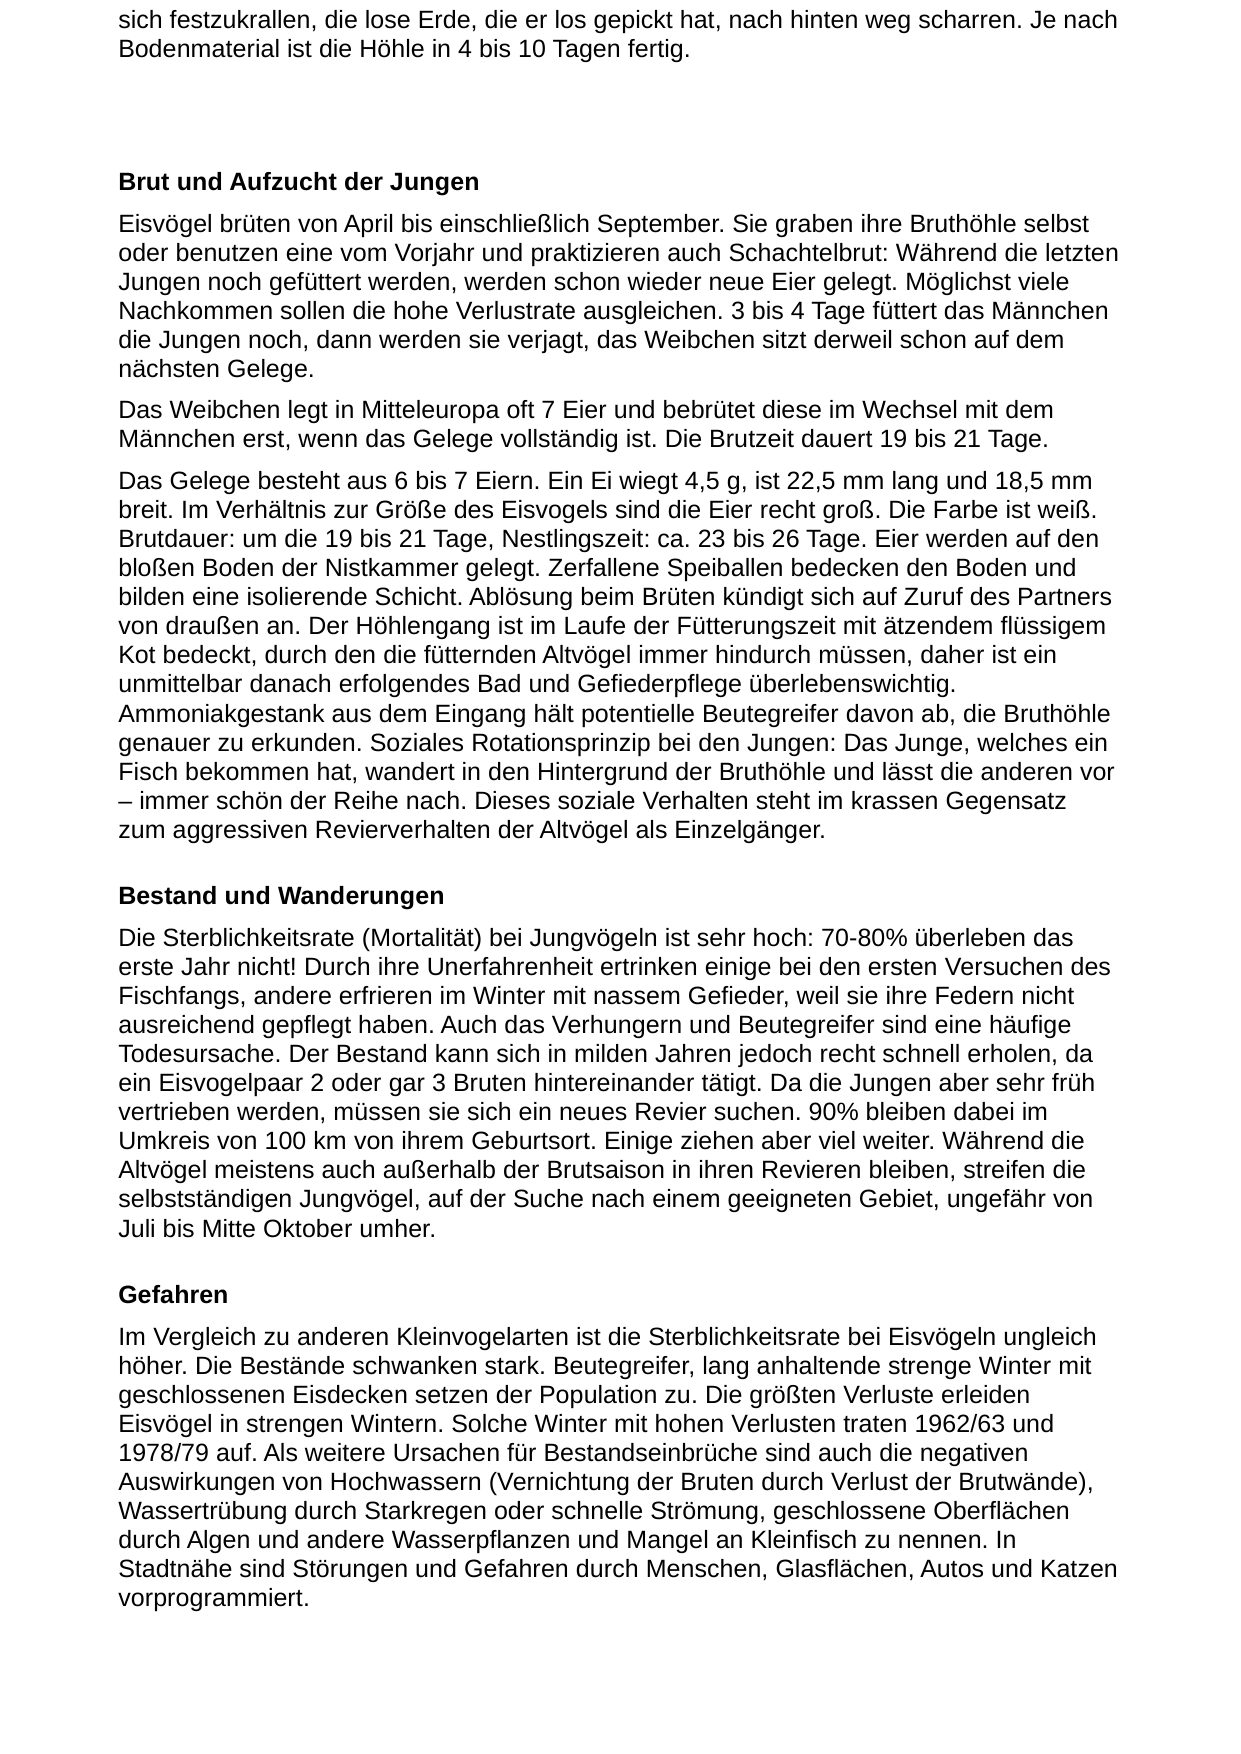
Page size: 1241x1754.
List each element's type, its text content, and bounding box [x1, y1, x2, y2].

text Das Weibchen legt in Mitteleuropa oft 7 Eier und bebrütet diese im Wechsel mit dem Männchen erst, wenn das Gelege vollständig ist. Die Brutzeit dauert 19 bis 21 Tage. [118, 395, 1122, 453]
text Im Vergleich zu anderen Kleinvogelarten ist die Sterblichkeitsrate bei Eisvögeln ungleich höher. Die Bestände schwanken stark. Beutegreifer, lang anhaltende strenge Winter mit geschlossenen Eisdecken setzen der Population zu. Die größten Verluste erleiden Eisvögel in strengen Wintern. Solche Winter mit hohen Verlusten traten 1962/63 und 1978/79 auf. Als weitere Ursachen für Bestandseinbrüche sind auch die negativen Auswirkungen von Hochwassern (Vernichtung der Bruten durch Verlust der Brutwände), Wassertrübung durch Starkregen oder schnelle Strömung, geschlossene Oberflächen durch Algen und andere Wasserpflanzen und Mangel an Kleinfisch zu nennen. In Stadtnähe sind Störungen und Gefahren durch Menschen, Glasflächen, Autos und Katzen vorprogrammiert. [118, 1322, 1122, 1612]
subtitle Bestand und Wanderungen [118, 881, 1122, 910]
text Eisvögel brüten von April bis einschließlich September. Sie graben ihre Bruthöhle selbst oder benutzen eine vom Vorjahr und praktizieren auch Schachtelbrut: Während die letzten Jungen noch gefüttert werden, werden schon wieder neue Eier gelegt. Möglichst viele Nachkommen sollen die hohe Verlustrate ausgleichen. 3 bis 4 Tage füttert das Männchen die Jungen noch, dann werden sie verjagt, das Weibchen sitzt derweil schon auf dem nächsten Gelege. [118, 208, 1122, 383]
subtitle Gefahren [118, 1280, 1122, 1309]
text Das Gelege besteht aus 6 bis 7 Eiern. Ein Ei wiegt 4,5 g, ist 22,5 mm lang und 18,5 mm breit. Im Verhältnis zur Größe des Eisvogels sind die Eier recht groß. Die Farbe ist weiß. Brutdauer: um die 19 bis 21 Tage, Nestlingszeit: ca. 23 bis 26 Tage. Eier werden auf den bloßen Boden der Nistkammer gelegt. Zerfallene Speiballen bedecken den Boden und bilden eine isolierende Schicht. Ablösung beim Brüten kündigt sich auf Zuruf des Partners von draußen an. Der Höhlengang ist im Laufe der Fütterungszeit mit ätzendem flüssigem Kot bedeckt, durch den die fütternden Altvögel immer hindurch müssen, daher ist ein unmittelbar danach erfolgendes Bad und Gefiederpflege überlebenswichtig. Ammoniakgestank aus dem Eingang hält potentielle Beutegreifer davon ab, die Bruthöhle genauer zu erkunden. Soziales Rotationsprinzip bei den Jungen: Das Junge, welches ein Fisch bekommen hat, wandert in den Hintergrund der Bruthöhle und lässt die anderen vor – immer schön der Reihe nach. Dieses soziale Verhalten steht im krassen Gegensatz zum aggressiven Revierverhalten der Altvögel als Einzelgänger. [118, 466, 1122, 844]
subtitle Brut und Aufzucht der Jungen [118, 167, 1122, 196]
text sich festzukrallen, die lose Erde, die er los gepickt hat, nach hinten weg scharren. Je nach Bodenmaterial ist die Höhle in 4 bis 10 Tagen fertig. [118, 5, 1122, 63]
text Die Sterblichkeitsrate (Mortalität) bei Jungvögeln ist sehr hoch: 70-80% überleben das erste Jahr nicht! Durch ihre Unerfahrenheit ertrinken einige bei den ersten Versuchen des Fischfangs, andere erfrieren im Winter mit nassem Gefieder, weil sie ihre Federn nicht ausreichend gepflegt haben. Auch das Verhungern und Beutegreifer sind eine häufige Todesursache. Der Bestand kann sich in milden Jahren jedoch recht schnell erholen, da ein Eisvogelpaar 2 oder gar 3 Bruten hintereinander tätigt. Da die Jungen aber sehr früh vertrieben werden, müssen sie sich ein neues Revier suchen. 90% bleiben dabei im Umkreis von 100 km von ihrem Geburtsort. Einige ziehen aber viel weiter. Während die Altvögel meistens auch außerhalb der Brutsaison in ihren Revieren bleiben, streifen die selbstständigen Jungvögel, auf der Suche nach einem geeigneten Gebiet, ungefähr von Juli bis Mitte Oktober umher. [118, 923, 1122, 1242]
